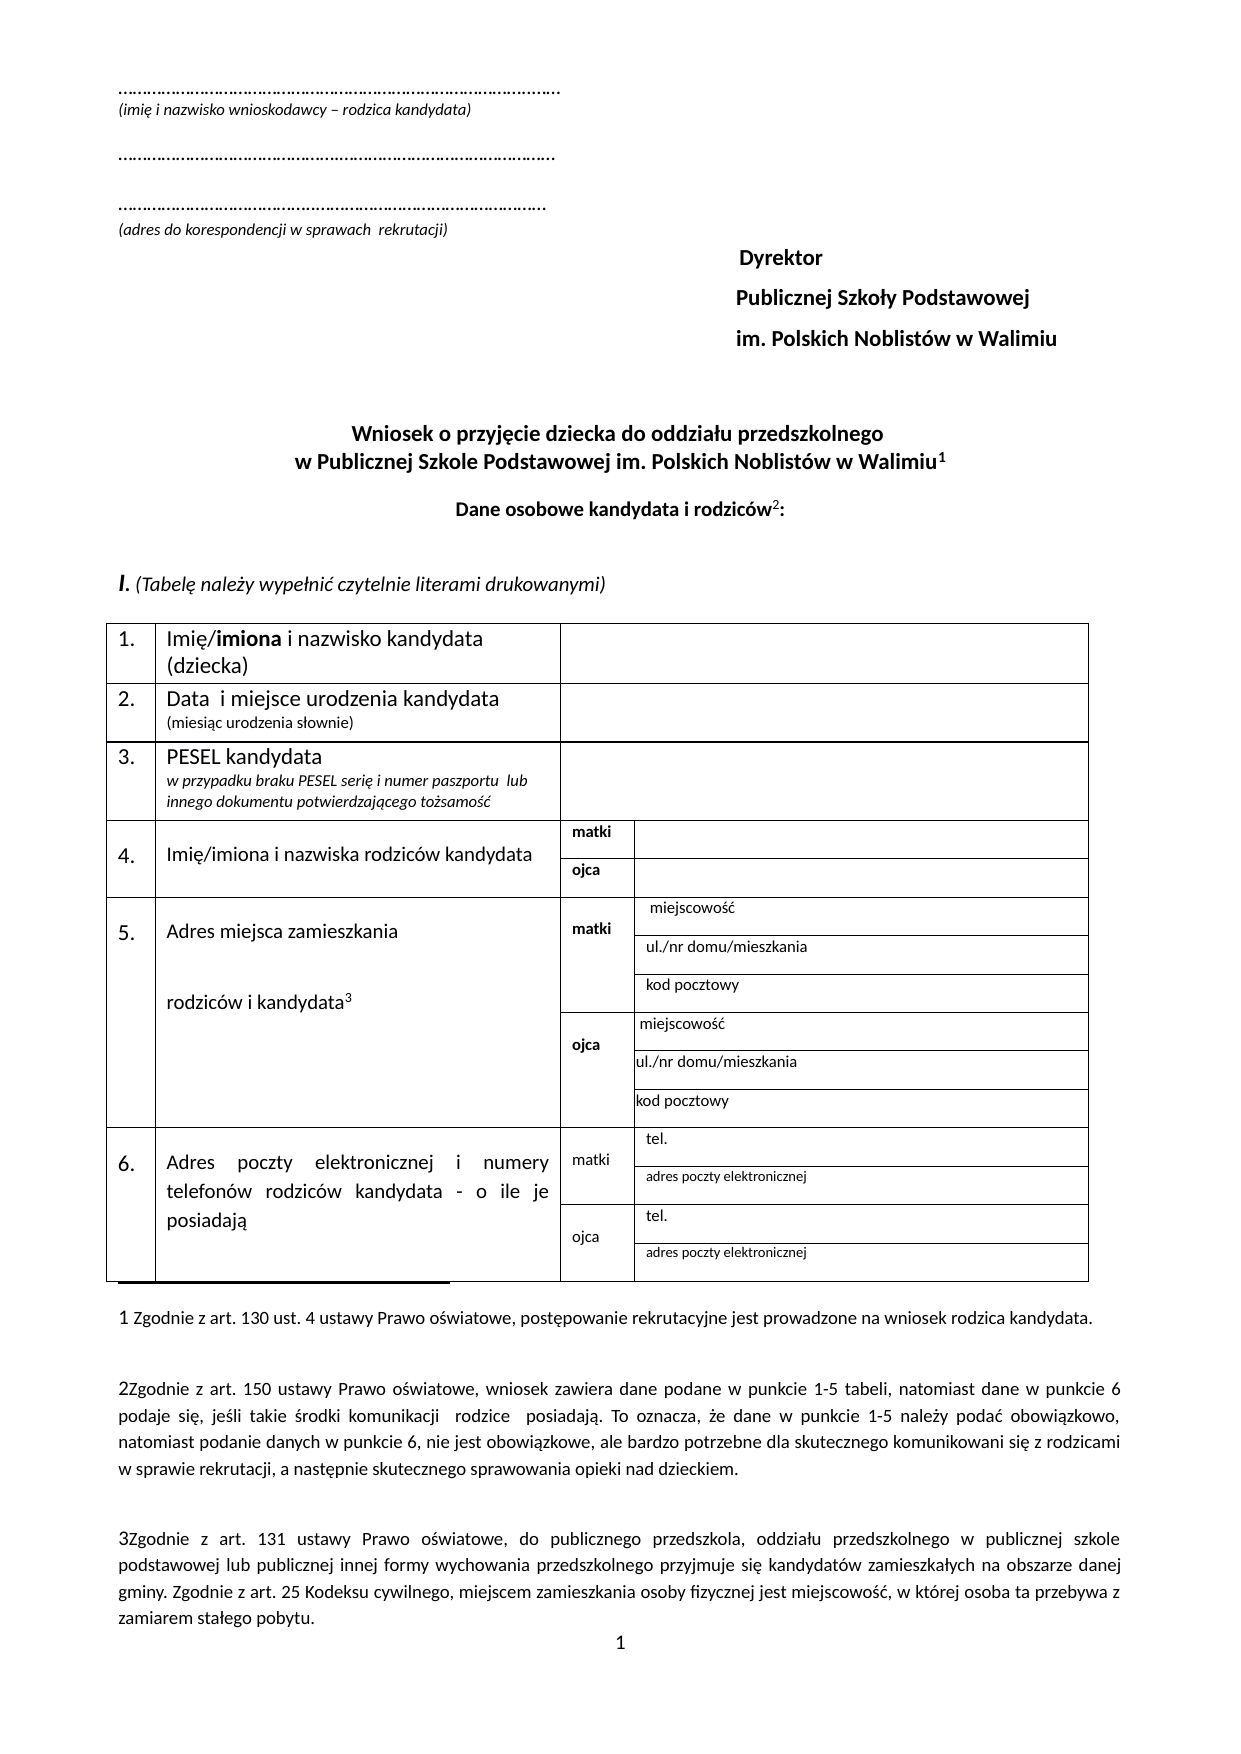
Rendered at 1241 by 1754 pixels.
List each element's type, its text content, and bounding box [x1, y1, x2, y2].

table_cell [1089, 1012, 1093, 1127]
text Zgodnie z art. 150 ustawy Prawo oświatowe, wniosek zawiera dane podane w punkcie 1-5 tabeli, natomiast dane w punkcie 6 podaje się, jeśli takie środki komunikacji rodzice posiadają. To oznacza, że dane w punkcie 1-5 należy podać obowiązkowo, natomiast podanie danych w punkcie 6, nie jest obowiązkowe, ale bardzo potrzebne dla skutecznego komunikowani się z rodzicami w sprawie rekrutacji, a następnie skutecznego sprawowania opieki nad dzieckiem. [118, 1375, 1122, 1480]
text …………………………………..………………………………………… [118, 190, 1122, 216]
table_cell matki [561, 821, 634, 858]
table_cell 4. [107, 821, 155, 897]
table_cell adres poczty elektronicznej [635, 1167, 1088, 1204]
table_cell [1089, 1204, 1093, 1243]
table_cell miejscowość [635, 898, 1088, 935]
table_cell ul./nr domu/mieszkania [635, 936, 1088, 973]
table_cell [561, 684, 1088, 741]
text Zgodnie z art. 130 ust. 4 ustawy Prawo oświatowe, postępowanie rekrutacyjne jest prowadzone na wniosek rodzica kandydata. [118, 1304, 1122, 1330]
table_cell matki [561, 1128, 634, 1204]
table_cell Imię/imiona i nazwiska rodziców kandydata [156, 821, 560, 897]
table_cell [1089, 683, 1093, 741]
text Wniosek o przyjęcie dziecka do oddziału przedszkolnego [118, 419, 1122, 447]
text Publicznej Szkoły Podstawowej [118, 283, 1122, 311]
table_cell PESEL kandydata w przypadku braku PESEL serię i numer paszportu lub innego dokumentu potwierdzającego tożsamość [156, 743, 560, 820]
table_cell miejscowość [635, 1013, 1088, 1050]
table_header Imię/imiona i nazwisko kandydata (dziecka) [156, 624, 560, 683]
text ……………………………………….……………………………………… [118, 140, 1122, 166]
table_cell 5. [107, 898, 155, 1127]
table_cell [561, 743, 1088, 820]
table_cell matki [561, 898, 634, 1012]
text …………………………………………………………………………..…… [118, 74, 1122, 99]
table_cell ojca [561, 1205, 634, 1281]
table_cell 3. [107, 743, 155, 820]
text (adres do korespondencji w sprawach rekrutacji) [118, 219, 1122, 240]
table_header [561, 624, 1088, 683]
table_cell ul./nr domu/mieszkania [635, 1051, 1088, 1089]
table_cell kod pocztowy [635, 1090, 1088, 1127]
text Dane osobowe kandydata i rodziców: [118, 496, 1122, 521]
table_cell [1089, 741, 1093, 820]
table_header 1. [107, 624, 155, 683]
text I. (Tabelę należy wypełnić czytelnie literami drukowanymi) [118, 567, 1122, 597]
table_cell tel. [635, 1128, 1088, 1166]
table_cell [635, 859, 1088, 897]
table_cell kod pocztowy [635, 975, 1088, 1012]
text w Publicznej Szkole Podstawowej im. Polskich Noblistów w Walimiu [118, 447, 1122, 475]
table_cell tel. [635, 1205, 1088, 1243]
table_cell ojca [561, 859, 634, 897]
table_cell adres poczty elektronicznej [635, 1244, 1088, 1281]
table_cell [1089, 935, 1093, 973]
table_cell [1089, 974, 1093, 1012]
table_cell [1089, 1243, 1093, 1281]
table_cell 6. [107, 1128, 155, 1281]
table_cell [1089, 1166, 1093, 1204]
table_cell [1089, 1127, 1093, 1166]
table_cell 2. [107, 684, 155, 741]
text im. Polskich Noblistów w Walimiu [118, 324, 1122, 352]
text (imię i nazwisko wnioskodawcy – rodzica kandydata) [118, 99, 1122, 119]
table_cell ojca [561, 1013, 634, 1127]
table_cell Adres poczty elektronicznej i numery telefonów rodziców kandydata - o ile je posiadają [156, 1128, 560, 1281]
table_cell Adres miejsca zamieszkania rodziców i kandydata [156, 898, 560, 1127]
table_cell [1089, 820, 1093, 897]
table_cell [1089, 897, 1093, 935]
table_cell Data i miejsce urodzenia kandydata (miesiąc urodzenia słownie) [156, 684, 560, 741]
table_header [1089, 623, 1093, 683]
table_cell [635, 821, 1088, 858]
text Dyrektor [118, 243, 1122, 271]
